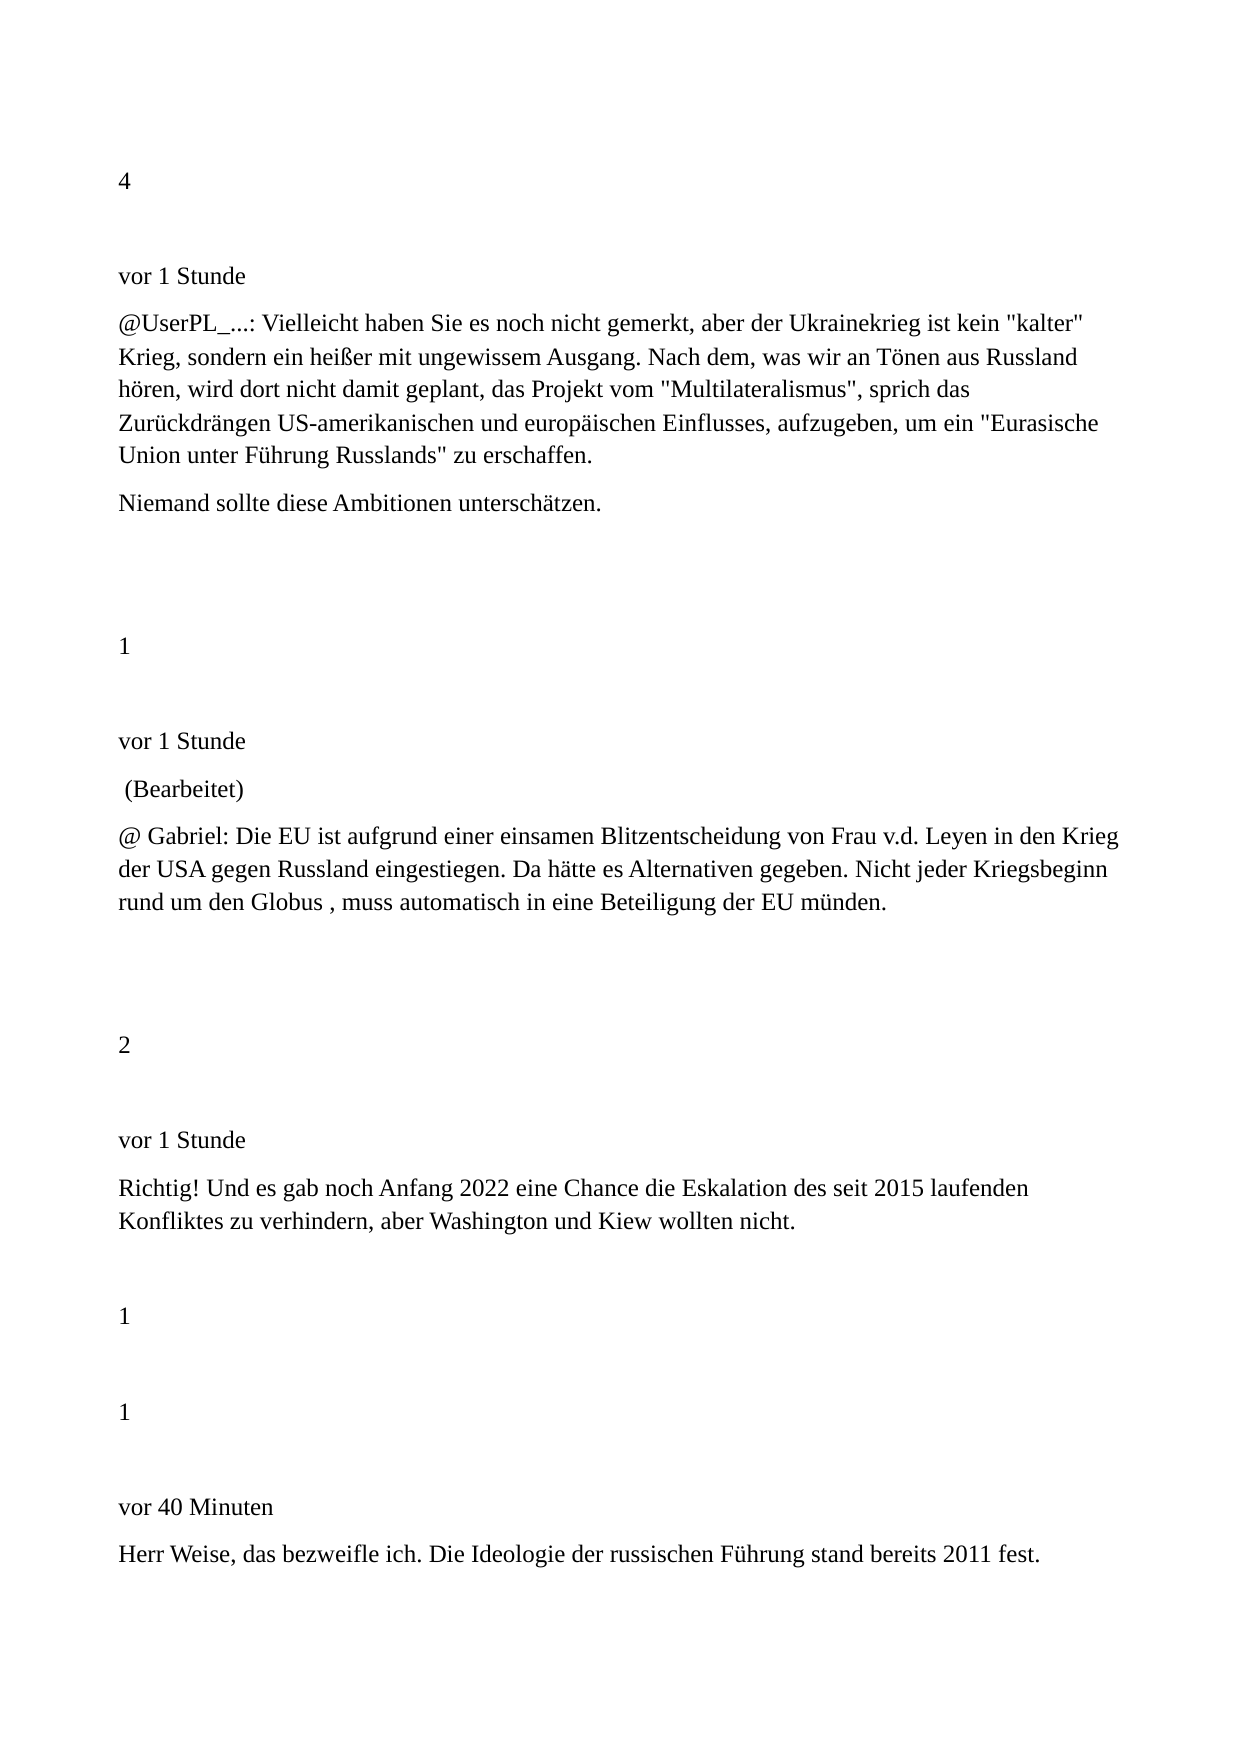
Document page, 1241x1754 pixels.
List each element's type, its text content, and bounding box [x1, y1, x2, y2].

text Niemand sollte diese Ambitionen unterschätzen. [118, 488, 1122, 517]
text 1 [118, 1397, 1122, 1425]
text vor 40 Minuten [118, 1492, 1122, 1521]
text @UserPL_...: Vielleicht haben Sie es noch nicht gemerkt, aber der Ukrainekrieg ist kein "kalter" Krieg, sondern ein heißer mit ungewissem Ausgang. Nach dem, was wir an Tönen aus Russland hören, wird dort nicht damit geplant, das Projekt vom "Multilateralismus", sprich das Zurückdrängen US-amerikanischen und europäischen Einflusses, aufzugeben, um ein "Eurasische Union unter Führung Russlands" zu erschaffen. [118, 308, 1122, 469]
text vor 1 Stunde [118, 1126, 1122, 1154]
text 1 [118, 1301, 1122, 1330]
text 4 [118, 166, 1122, 194]
text @ Gabriel: Die EU ist aufgrund einer einsamen Blitzentscheidung von Frau v.d. Leyen in den Krieg der USA gegen Russland eingestiegen. Da hätte es Alternativen gegeben. Nicht jeder Kriegsbeginn rund um den Globus , muss automatisch in eine Beteiligung der EU münden. [118, 821, 1122, 916]
text 1 [118, 631, 1122, 660]
text Richtig! Und es gab noch Anfang 2022 eine Chance die Eskalation des seit 2015 laufenden Konfliktes zu verhindern, aber Washington und Kiew wollten nicht. [118, 1173, 1122, 1235]
text vor 1 Stunde [118, 726, 1122, 755]
text (Bearbeitet) [118, 774, 1122, 803]
text vor 1 Stunde [118, 261, 1122, 290]
text Herr Weise, das bezweifle ich. Die Ideologie der russischen Führung stand bereits 2011 fest. [118, 1539, 1122, 1568]
text 2 [118, 1030, 1122, 1059]
